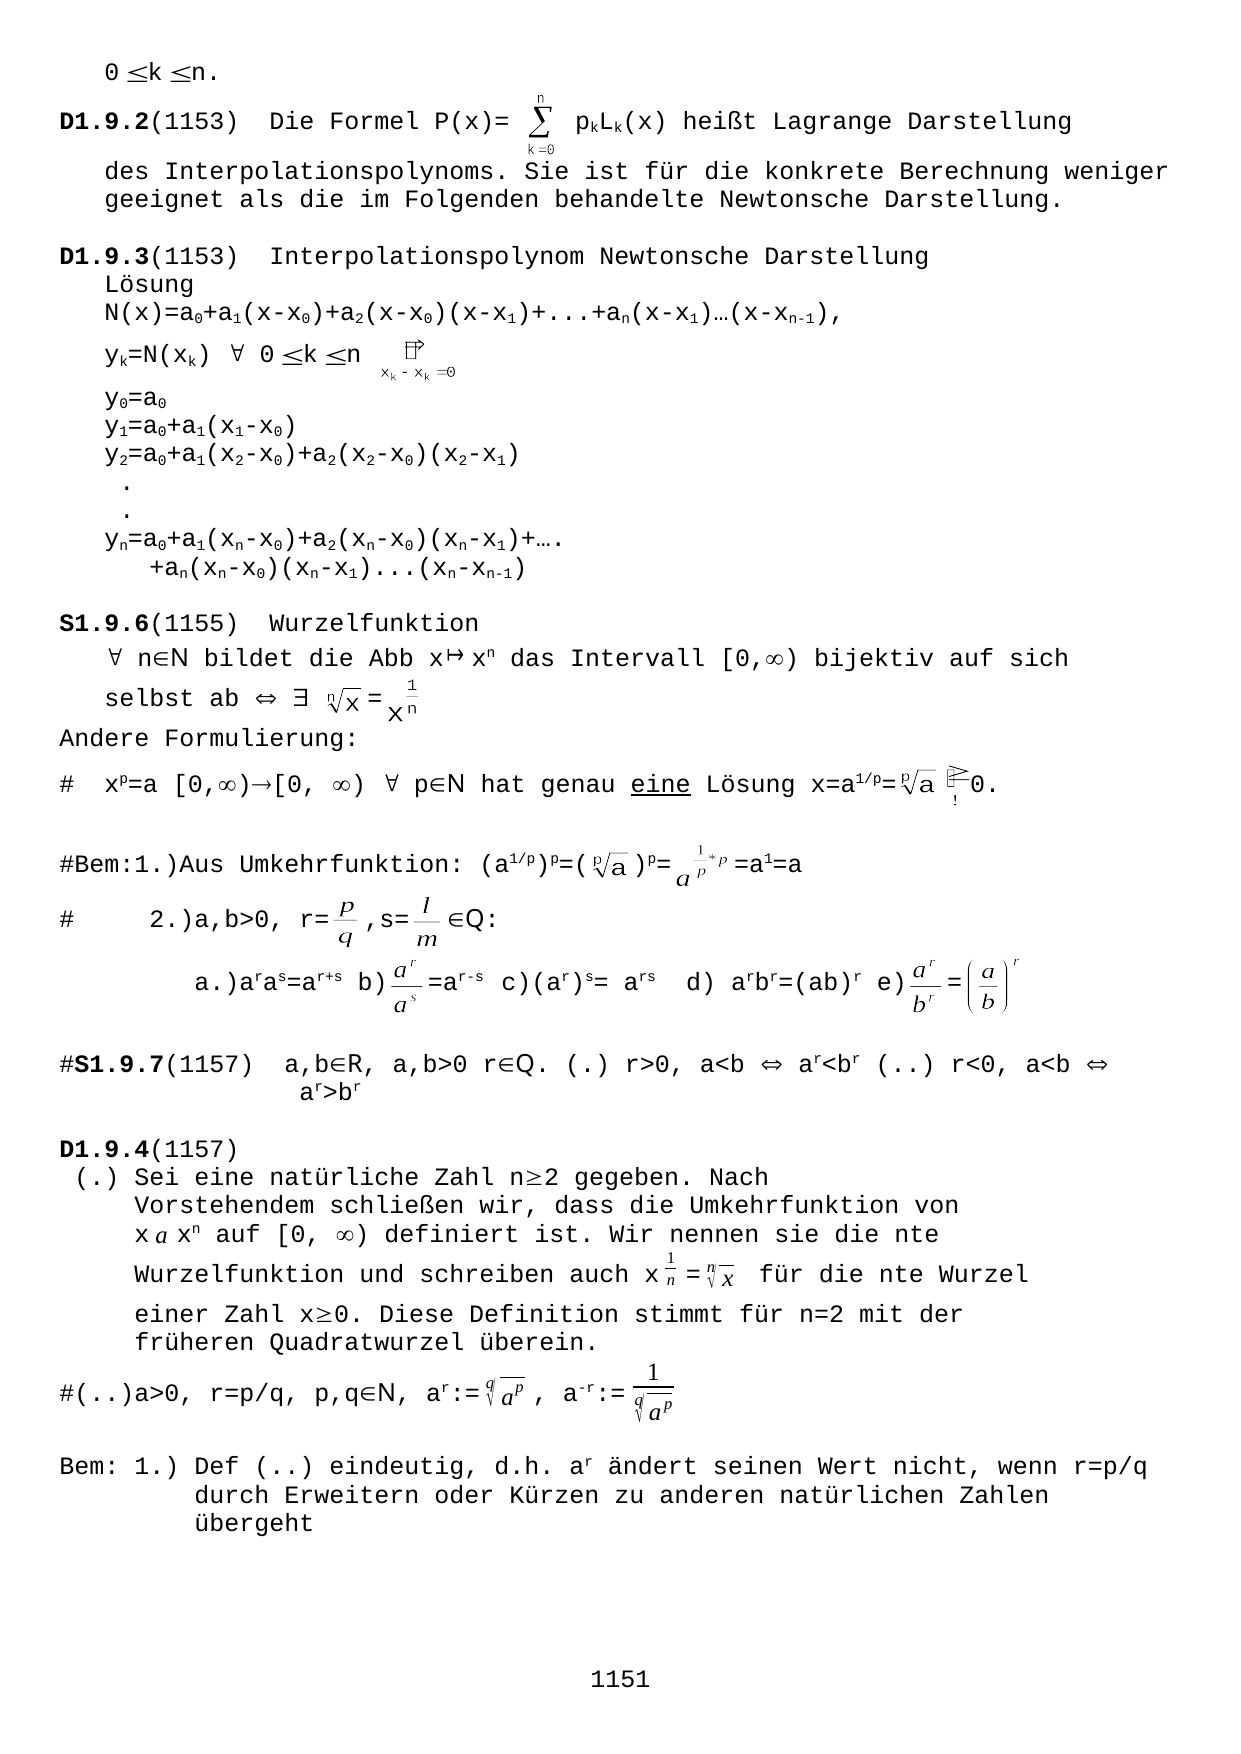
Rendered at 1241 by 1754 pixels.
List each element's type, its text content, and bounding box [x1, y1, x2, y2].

text Bem: 1.) Def (..) eindeutig, d.h. ar ändert seinen Wert nicht, wenn r=p/q [59, 1454, 1181, 1482]
text " nÎN bildet die Abb xxn das Intervall [0,¥) bijektiv auf sich [59, 639, 1181, 673]
text ar>br [59, 1079, 1181, 1108]
text yk=N(xk)  0kn [59, 328, 1181, 384]
text #S1.9.7(1157) a,bR, a,b>0 rQ. (.) r>0, a<b  ar<br (..) r<0, a<b  [59, 1045, 1181, 1079]
text #(..)a>0, r=p/q, p,qN, ar:=, a-r:= [59, 1358, 1181, 1426]
text y2=a0+a1(x2-x0)+a2(x2-x0)(x2-x1) [59, 441, 1181, 469]
text einer Zahl x³0. Diese Definition stimmt für n=2 mit der [59, 1302, 1181, 1330]
text . [59, 498, 1181, 526]
text früheren Quadratwurzel überein. [59, 1330, 1181, 1358]
text Lösung [59, 272, 1181, 300]
text Vorstehendem schließen wir, dass die Umkehrfunktion von [59, 1193, 1181, 1221]
text xxn auf [0, ¥) definiert ist. Wir nennen sie die nte [59, 1221, 1181, 1249]
text des Interpolationspolynoms. Sie ist für die konkrete Berechnung weniger [59, 158, 1181, 187]
text geeignet als die im Folgenden behandelte Newtonsche Darstellung. [59, 187, 1181, 215]
text (.) Sei eine natürliche Zahl n³2 gegeben. Nach [59, 1164, 1181, 1193]
text +an(xn-x0)(xn-x1)...(xn-xn-1) [59, 554, 1181, 583]
text D1.9.4(1157) [59, 1136, 1181, 1164]
text N(x)=a0+a1(x-x0)+a2(x-x0)(x-x1)+...+an(x-x1)…(x-xn-1), [59, 300, 1181, 328]
text y0=a0 [59, 384, 1181, 413]
text Wurzelfunktion und schreiben auch x= für die nte Wurzel [59, 1249, 1181, 1302]
text y1=a0+a1(x1-x0) [59, 413, 1181, 441]
text D1.9.2(1153) Die Formel P(x)= pkLk(x) heißt Lagrange Darstellung [59, 87, 1181, 158]
text selbst ab   = [59, 673, 1181, 726]
text a.)aras=ar+s b)=ar-s c)(ar)s= ars d) arbr=(ab)r e)= [59, 950, 1181, 1017]
text yn=a0+a1(xn-x0)+a2(xn-x0)(xn-x1)+…. [59, 526, 1181, 554]
text übergeht [59, 1511, 1181, 1539]
text # 2.)a,b>0, r=,s=Q: [59, 891, 1181, 950]
text Andere Formulierung: [59, 726, 1181, 754]
text S1.9.6(1155) Wurzelfunktion [59, 611, 1181, 639]
text #Bem:1.)Aus Umkehrfunktion: (a1/p)p=()p==a1=a [59, 839, 1181, 891]
text . [59, 469, 1181, 498]
text 0kn. [59, 59, 1181, 87]
text D1.9.3(1153) Interpolationspolynom Newtonsche Darstellung [59, 243, 1181, 272]
text durch Erweitern oder Kürzen zu anderen natürlichen Zahlen [59, 1482, 1181, 1511]
text # xp=a [0,¥)[0, ¥) " pÎN hat genau eine Lösung x=a1/p=0. [59, 754, 1181, 811]
